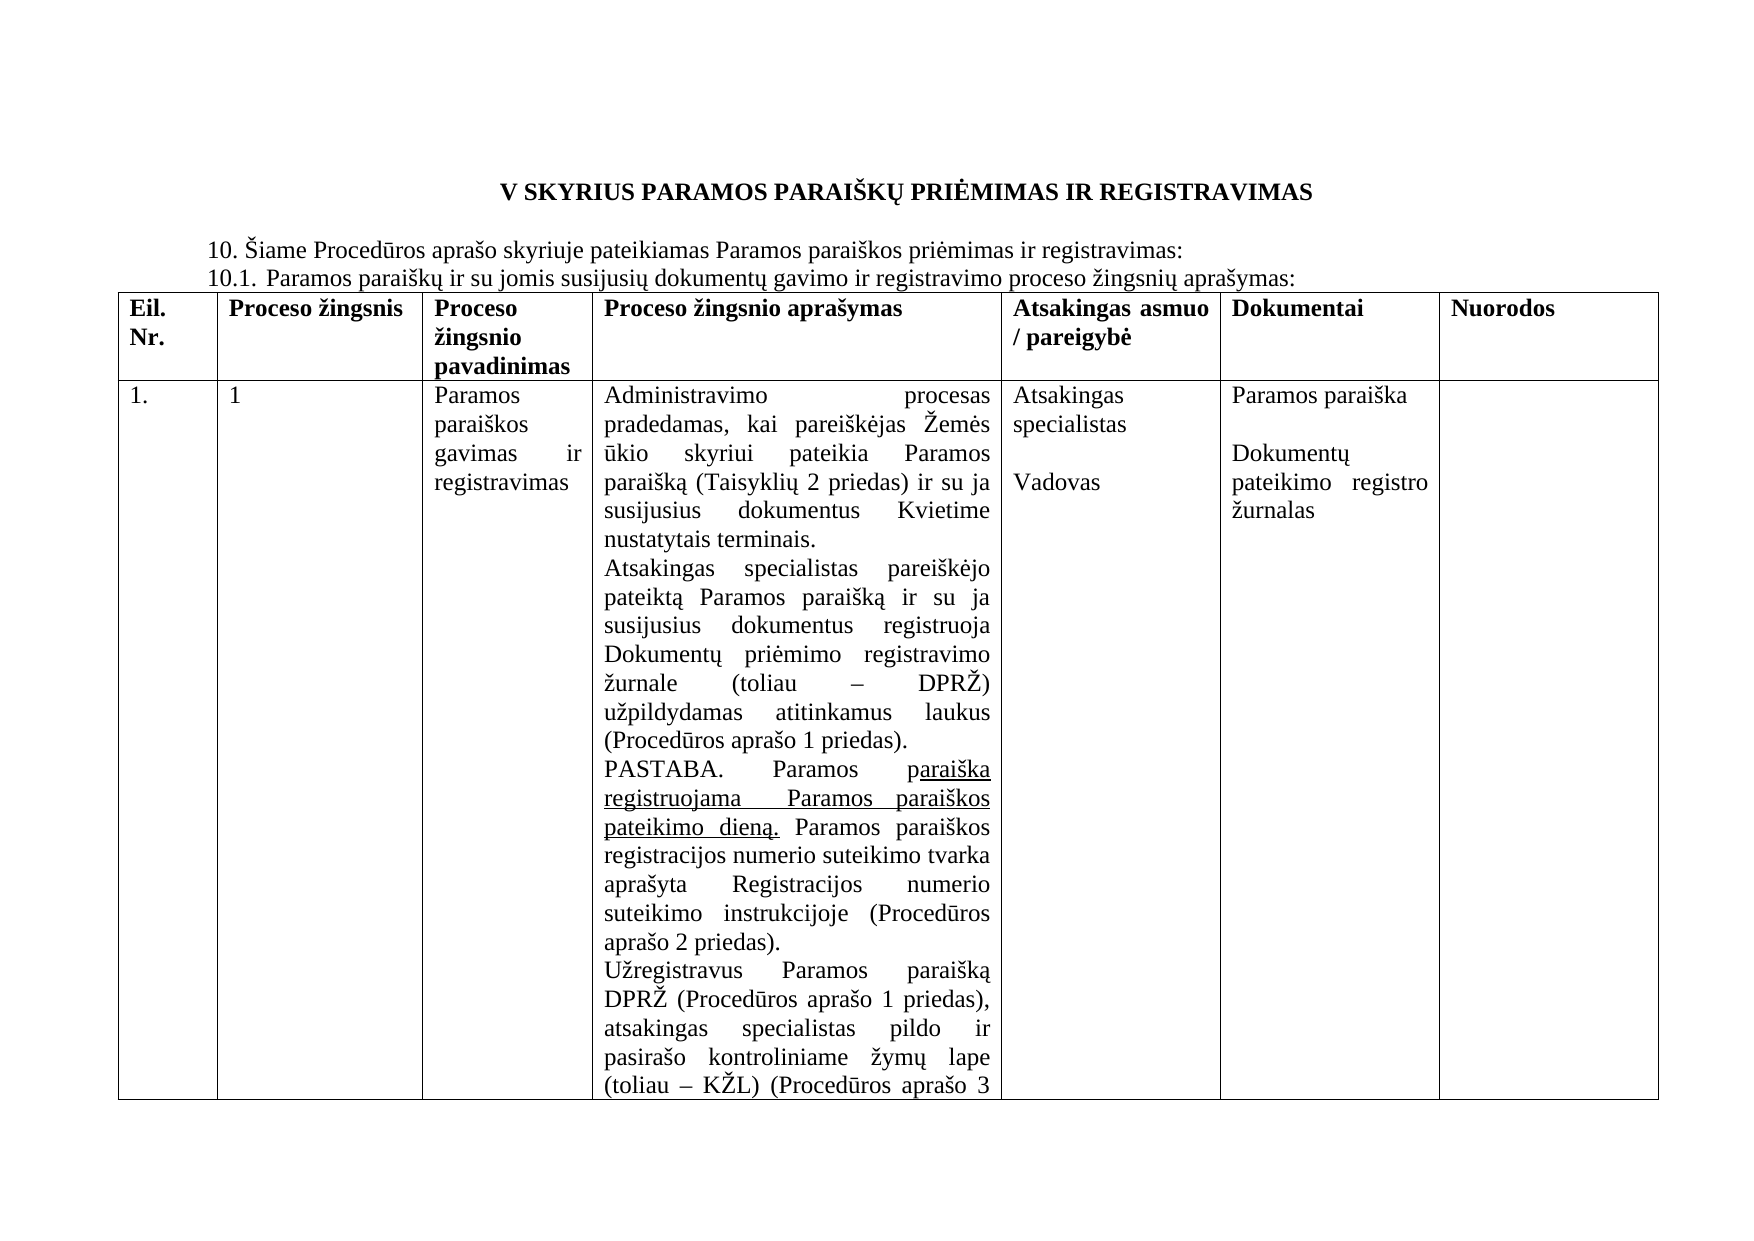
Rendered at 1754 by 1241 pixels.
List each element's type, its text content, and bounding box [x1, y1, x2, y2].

text 10.1. Paramos paraiškų ir su jomis susijusių dokumentų gavimo ir registravimo proceso žingsnių aprašymas: [118, 263, 1695, 292]
table_header Proceso žingsnio pavadinimas [423, 293, 592, 379]
table_cell 1. [119, 381, 217, 1099]
table_cell Atsakingas specialistas Vadovas [1002, 381, 1220, 1099]
table_header Eil. Nr. [119, 293, 217, 379]
text V SKYRIUS PARAMOS PARAIŠKŲ PRIĖMIMAS IR REGISTRAVIMAS [118, 177, 1695, 206]
table_header Atsakingas asmuo / pareigybė [1002, 293, 1220, 379]
text 10. Šiame Procedūros aprašo skyriuje pateikiamas Paramos paraiškos priėmimas ir registravimas: [118, 235, 1695, 263]
table_cell 1 [218, 381, 422, 1099]
table_header Nuorodos [1440, 293, 1658, 379]
table_header Proceso žingsnis [218, 293, 422, 379]
table_cell Administravimo procesas pradedamas, kai pareiškėjas Žemės ūkio skyriui pateikia Paramos paraišką (Taisyklių 2 priedas) ir su ja susijusius dokumentus Kvietime nustatytais terminais. Atsakingas specialistas pareiškėjo pateiktą Paramos paraišką ir su ja susijusius dokumentus registruoja Dokumentų priėmimo registravimo žurnale (toliau – DPRŽ) užpildydamas atitinkamus laukus (Procedūros aprašo 1 priedas). PASTABA. Paramos paraiška registruojama Paramos paraiškos pateikimo dieną. Paramos paraiškos registracijos numerio suteikimo tvarka aprašyta Registracijos numerio suteikimo instrukcijoje (Procedūros aprašo 2 priedas). Užregistravus Paramos paraišką DPRŽ (Procedūros aprašo 1 priedas), atsakingas specialistas pildo ir pasirašo kontroliniame žymų lape (toliau – KŽL) (Procedūros aprašo 3 [593, 381, 1001, 1099]
table_header Proceso žingsnio aprašymas [593, 293, 1001, 379]
table_header Dokumentai [1221, 293, 1439, 379]
table_cell Paramos paraiškos gavimas ir registravimas [423, 381, 592, 1099]
table_cell [1440, 381, 1658, 1099]
table_cell Paramos paraiška Dokumentų pateikimo registro žurnalas [1221, 381, 1439, 1099]
